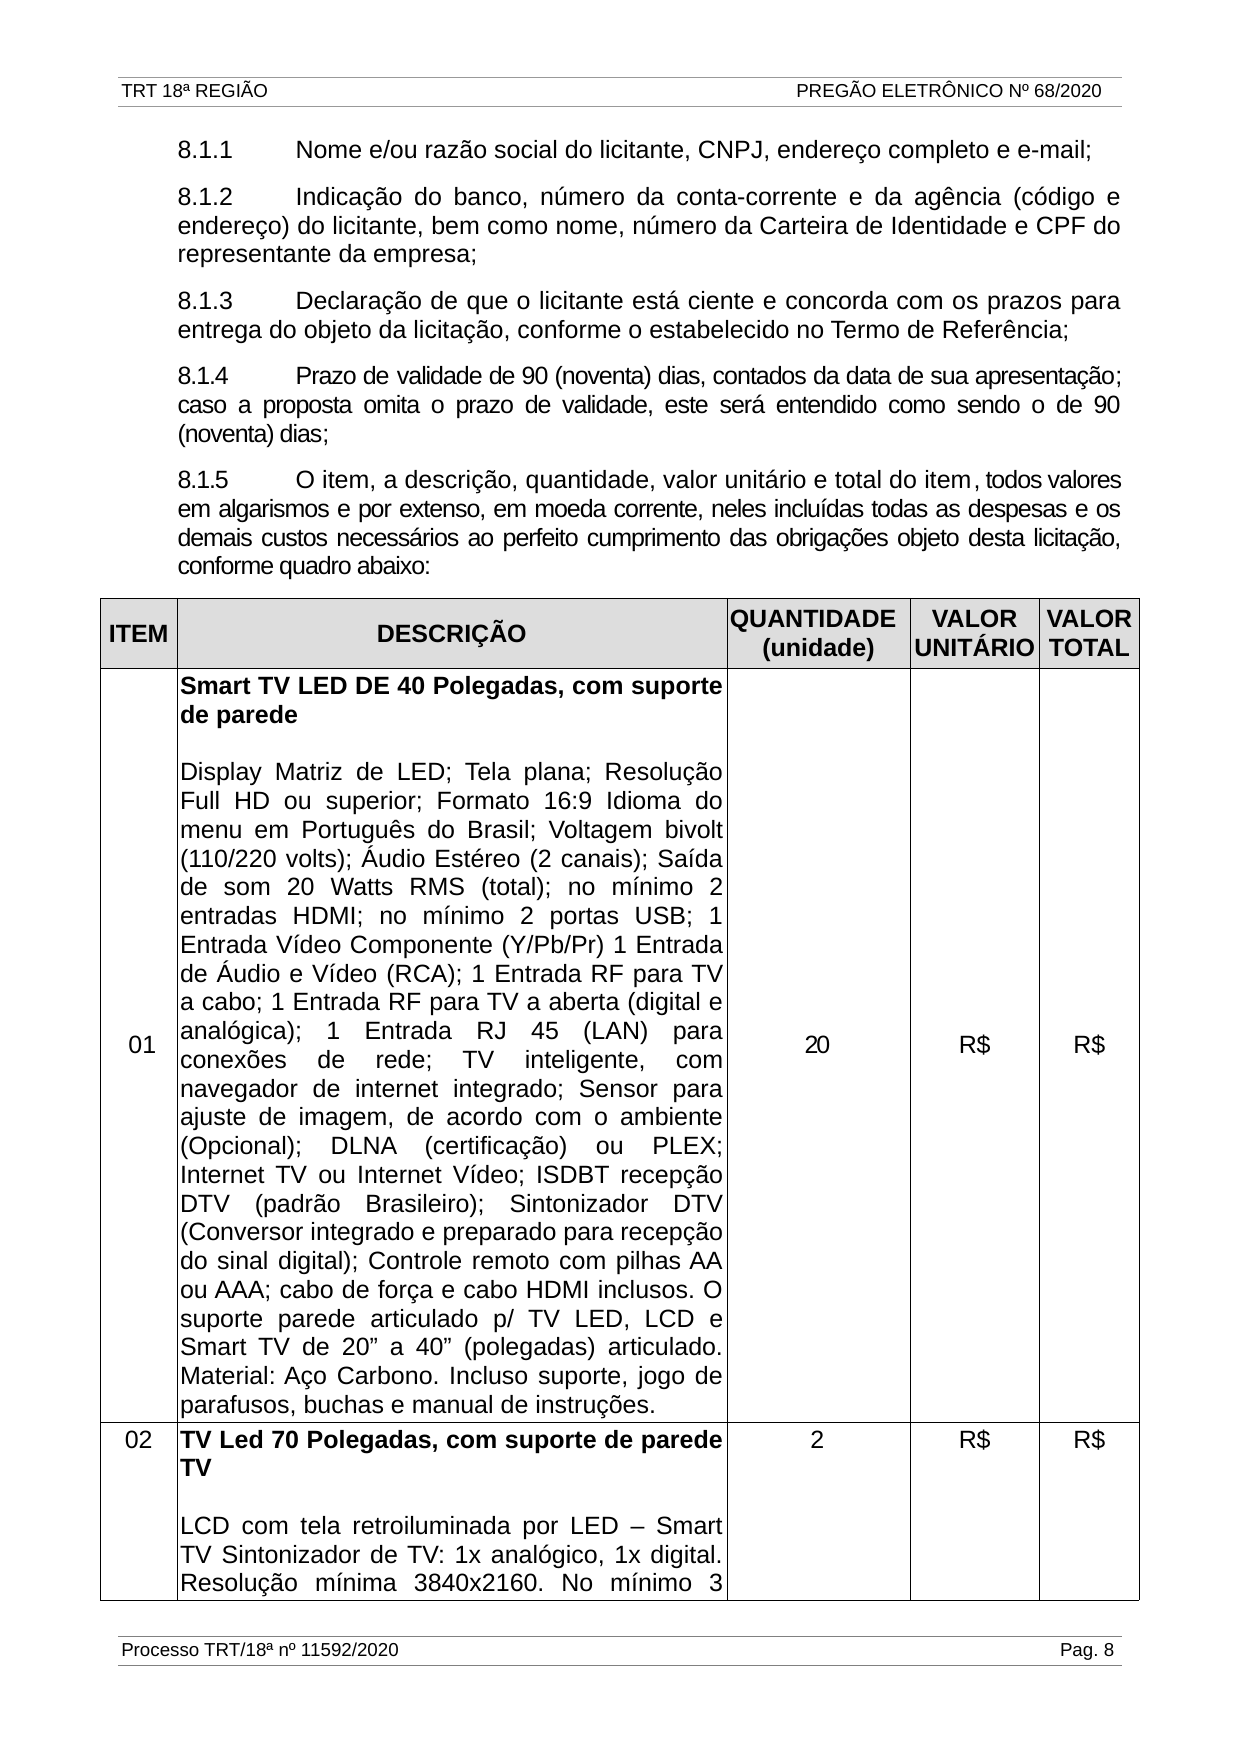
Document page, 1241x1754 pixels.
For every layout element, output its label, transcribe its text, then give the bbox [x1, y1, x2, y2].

table_cell Smart TV LED DE 40 Polegadas, com suporte de parede Display Matriz de LED; Tela plana; Resolução Full HD ou superior; Formato 16:9 Idioma do menu em Português do Brasil; Voltagem bivolt (110/220 volts); Áudio Estéreo (2 canais); Saída de som 20 Watts RMS (total); no mínimo 2 entradas HDMI; no mínimo 2 portas USB; 1 Entrada Vídeo Componente (Y/Pb/Pr) 1 Entrada de Áudio e Vídeo (RCA); 1 Entrada RF para TV a cabo; 1 Entrada RF para TV a aberta (digital e analógica); 1 Entrada RJ 45 (LAN) para conexões de rede; TV inteligente, com navegador de internet integrado; Sensor para ajuste de imagem, de acordo com o ambiente (Opcional); DLNA (certificação) ou PLEX; Internet TV ou Internet Vídeo; ISDBT recepção DTV (padrão Brasileiro); Sintonizador DTV (Conversor integrado e preparado para recepção do sinal digital); Controle remoto com pilhas AA ou AAA; cabo de força e cabo HDMI inclusos. O suporte parede articulado p/ TV LED, LCD e Smart TV de 20” a 40” (polegadas) articulado. Material: Aço Carbono. Incluso suporte, jogo de parafusos, buchas e manual de instruções. [178, 669, 727, 1422]
list 8.1.5 O item, a descrição, quantidade, valor unitário e total do item, todos valores em algarismos e por extenso, em moeda corrente, neles incluídas todas as despesas e os demais custos necessários ao perfeito cumprimento das obrigações objeto desta licitação, conforme quadro abaixo: [177, 465, 1122, 580]
table_cell R$ [911, 1423, 1039, 1600]
table_header VALOR UNITÁRIO [911, 599, 1039, 668]
table_cell R$ [1040, 669, 1139, 1422]
table_cell R$ [911, 669, 1039, 1422]
text 8.1.1 Nome e/ou razão social do licitante, CNPJ, endereço completo e e-mail; [177, 136, 1122, 164]
table_header QUANTIDADE (unidade) [728, 599, 910, 668]
table_cell R$ [1040, 1423, 1139, 1600]
table_cell 2 [728, 1423, 910, 1600]
table_header ITEM [101, 599, 177, 668]
list 8.1.3 Declaração de que o licitante está ciente e concorda com os prazos para entrega do objeto da licitação, conforme o estabelecido no Termo de Referência; [177, 286, 1122, 343]
table_header DESCRIÇÃO [178, 599, 727, 668]
table_cell TV Led 70 Polegadas, com suporte de parede TV LCD com tela retroiluminada por LED – Smart TV Sintonizador de TV: 1x analógico, 1x digital. Resolução mínima 3840x2160. No mínimo 3 [178, 1423, 727, 1600]
table_cell 01 [101, 669, 177, 1422]
text 8.1.2 Indicação do banco, número da conta-corrente e da agência (código e endereço) do licitante, bem como nome, número da Carteira de Identidade e CPF do representante da empresa; [177, 182, 1122, 268]
list 8.1.4 Prazo de validade de 90 (noventa) dias, contados da data de sua apresentação; caso a proposta omita o prazo de validade, este será entendido como sendo o de 90 (noventa) dias; [177, 361, 1122, 447]
table_cell 02 [101, 1423, 177, 1600]
table_cell 20 [728, 669, 910, 1422]
table_header VALOR TOTAL [1040, 599, 1139, 668]
